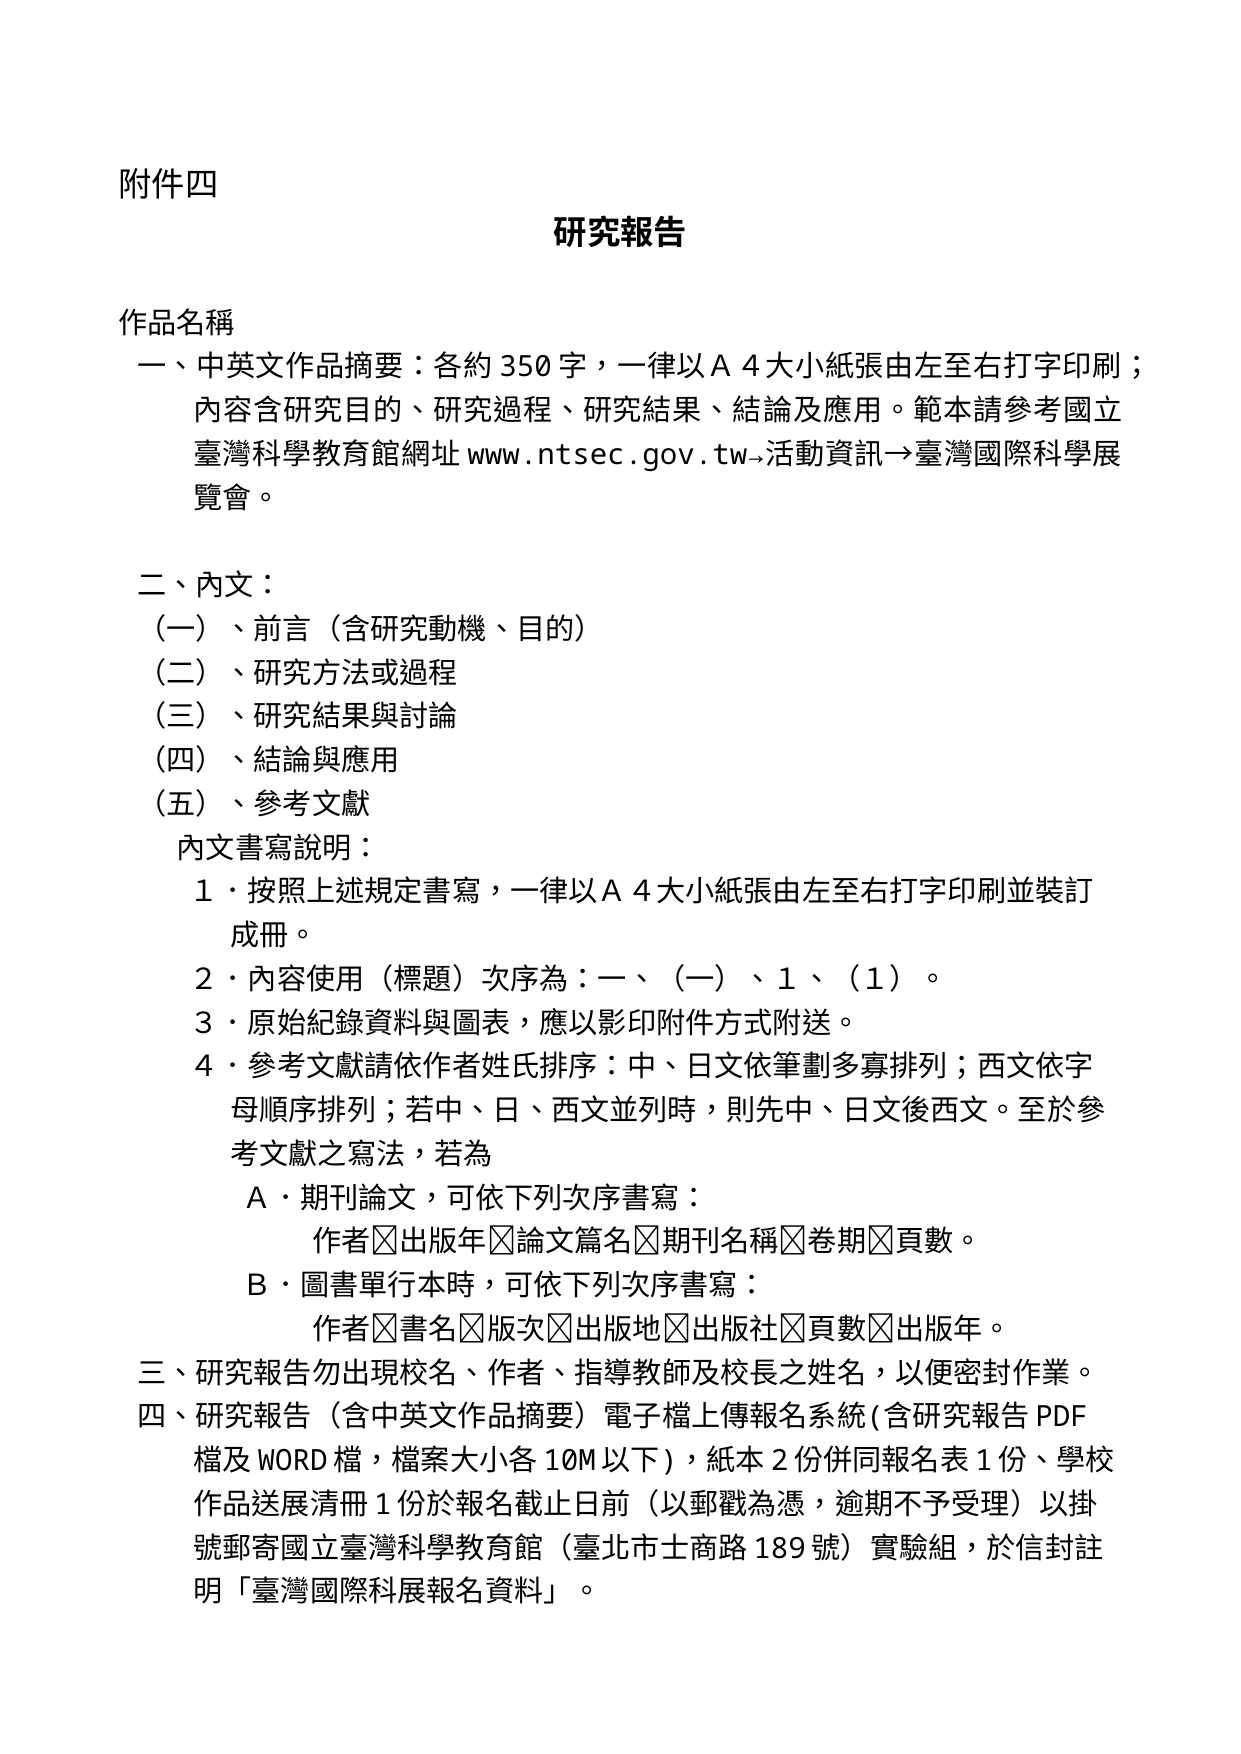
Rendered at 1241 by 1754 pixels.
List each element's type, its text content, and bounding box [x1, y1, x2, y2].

text 四、研究報告（含中英文作品摘要）電子檔上傳報名系統(含研究報告PDF檔及WORD檔，檔案大小各10M以下)，紙本2份併同報名表1份、學校作品送展清冊1份於報名截止日前（以郵戳為憑，逾期不予受理）以掛號郵寄國立臺灣科學教育館（臺北市士商路189號）實驗組，於信封註明「臺灣國際科展報名資料」。 [137, 1392, 1122, 1611]
text （一）、前言（含研究動機、目的） [137, 604, 1122, 648]
text 附件四 [118, 158, 1122, 206]
text １．按照上述規定書寫，一律以Ａ４大小紙張由左至右打字印刷並裝訂成冊。 [137, 867, 1122, 954]
text 作品名稱 [118, 298, 1122, 342]
text ３．原始紀錄資料與圖表，應以影印附件方式附送。 [137, 998, 1122, 1042]
text 作者出版年論文篇名期刊名稱卷期頁數。 [137, 1217, 1122, 1261]
text ４．參考文獻請依作者姓氏排序：中、日文依筆劃多寡排列；西文依字母順序排列；若中、日、西文並列時，則先中、日文後西文。至於參考文獻之寫法，若為 [137, 1042, 1122, 1173]
text 內文書寫說明： [118, 823, 1122, 867]
text 一、中英文作品摘要：各約350字，一律以Ａ４大小紙張由左至右打字印刷；內容含研究目的、研究過程、研究結果、結論及應用。範本請參考國立臺灣科學教育館網址www.ntsec.gov.tw→活動資訊→臺灣國際科學展覽會。 [137, 342, 1122, 517]
text （三）、研究結果與討論 [137, 692, 1122, 736]
text 作者書名版次出版地出版社頁數出版年。 [137, 1304, 1122, 1348]
text 三、研究報告勿出現校名、作者、指導教師及校長之姓名，以便密封作業。 [137, 1348, 1122, 1392]
text 研究報告 [118, 206, 1122, 254]
text Ａ．期刊論文，可依下列次序書寫： [137, 1173, 1122, 1217]
text （四）、結論與應用 [137, 736, 1122, 779]
text Ｂ．圖書單行本時，可依下列次序書寫： [137, 1261, 1122, 1304]
text ２．內容使用（標題）次序為：一、（一）、１、（１）。 [137, 954, 1122, 998]
text （五）、參考文獻 [137, 779, 1122, 823]
text 二、內文： [137, 561, 1122, 604]
text （二）、研究方法或過程 [137, 648, 1122, 692]
